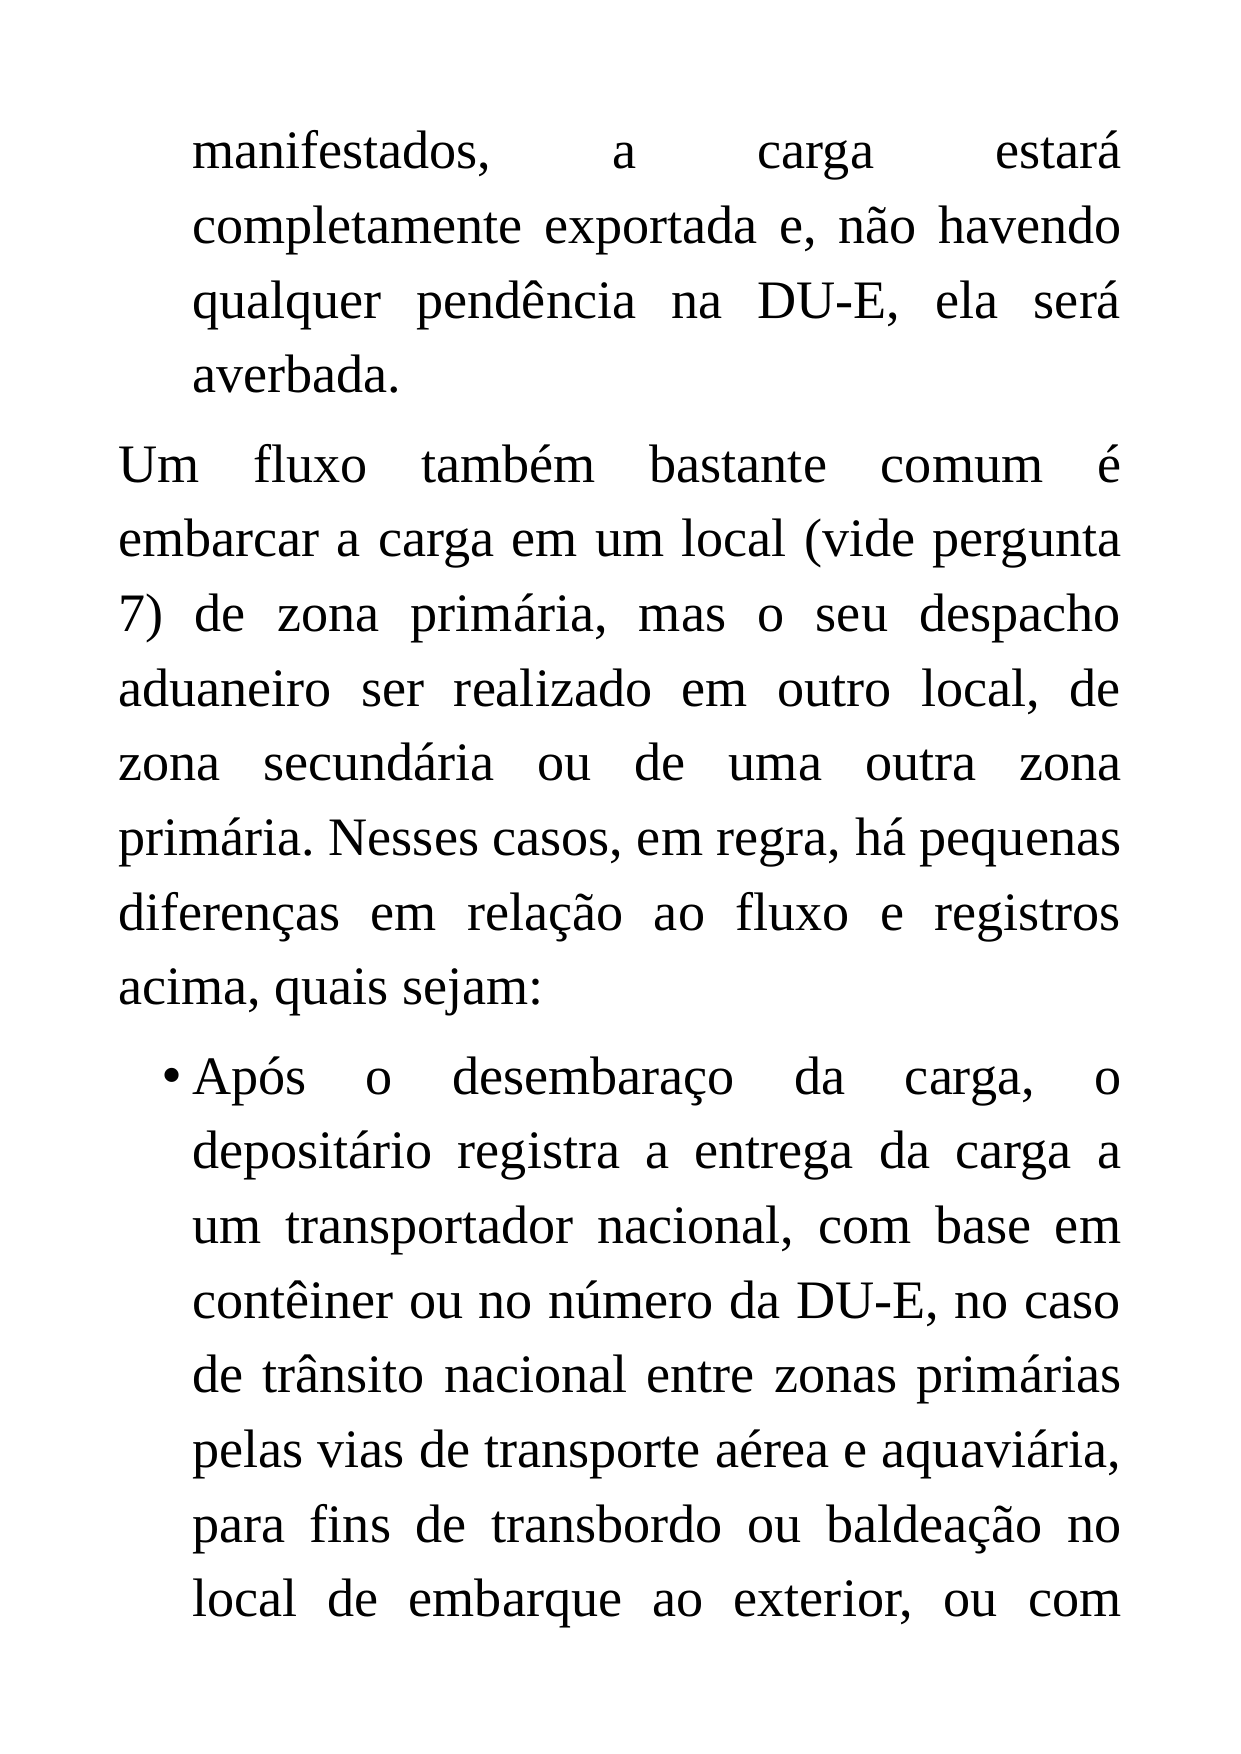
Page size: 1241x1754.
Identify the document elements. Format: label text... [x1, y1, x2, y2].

list manifestados, a carga estará completamente exportada e, não havendo qualquer pendência na DU-E, ela será averbada. [162, 118, 1122, 404]
text Um fluxo também bastante comum é embarcar a carga em um local (vide pergunta 7) de zona primária, mas o seu despacho aduaneiro ser realizado em outro local, de zona secundária ou de uma outra zona primária. Nesses casos, em regra, há pequenas diferenças em relação ao fluxo e registros acima, quais sejam: [118, 431, 1122, 1017]
list Após o desembaraço da carga, o depositário registra a entrega da carga a um transportador nacional, com base em contêiner ou no número da DU-E, no caso de trânsito nacional entre zonas primárias pelas vias de transporte aérea e aquaviária, para fins de transbordo ou baldeação no local de embarque ao exterior, ou com [162, 1043, 1122, 1629]
